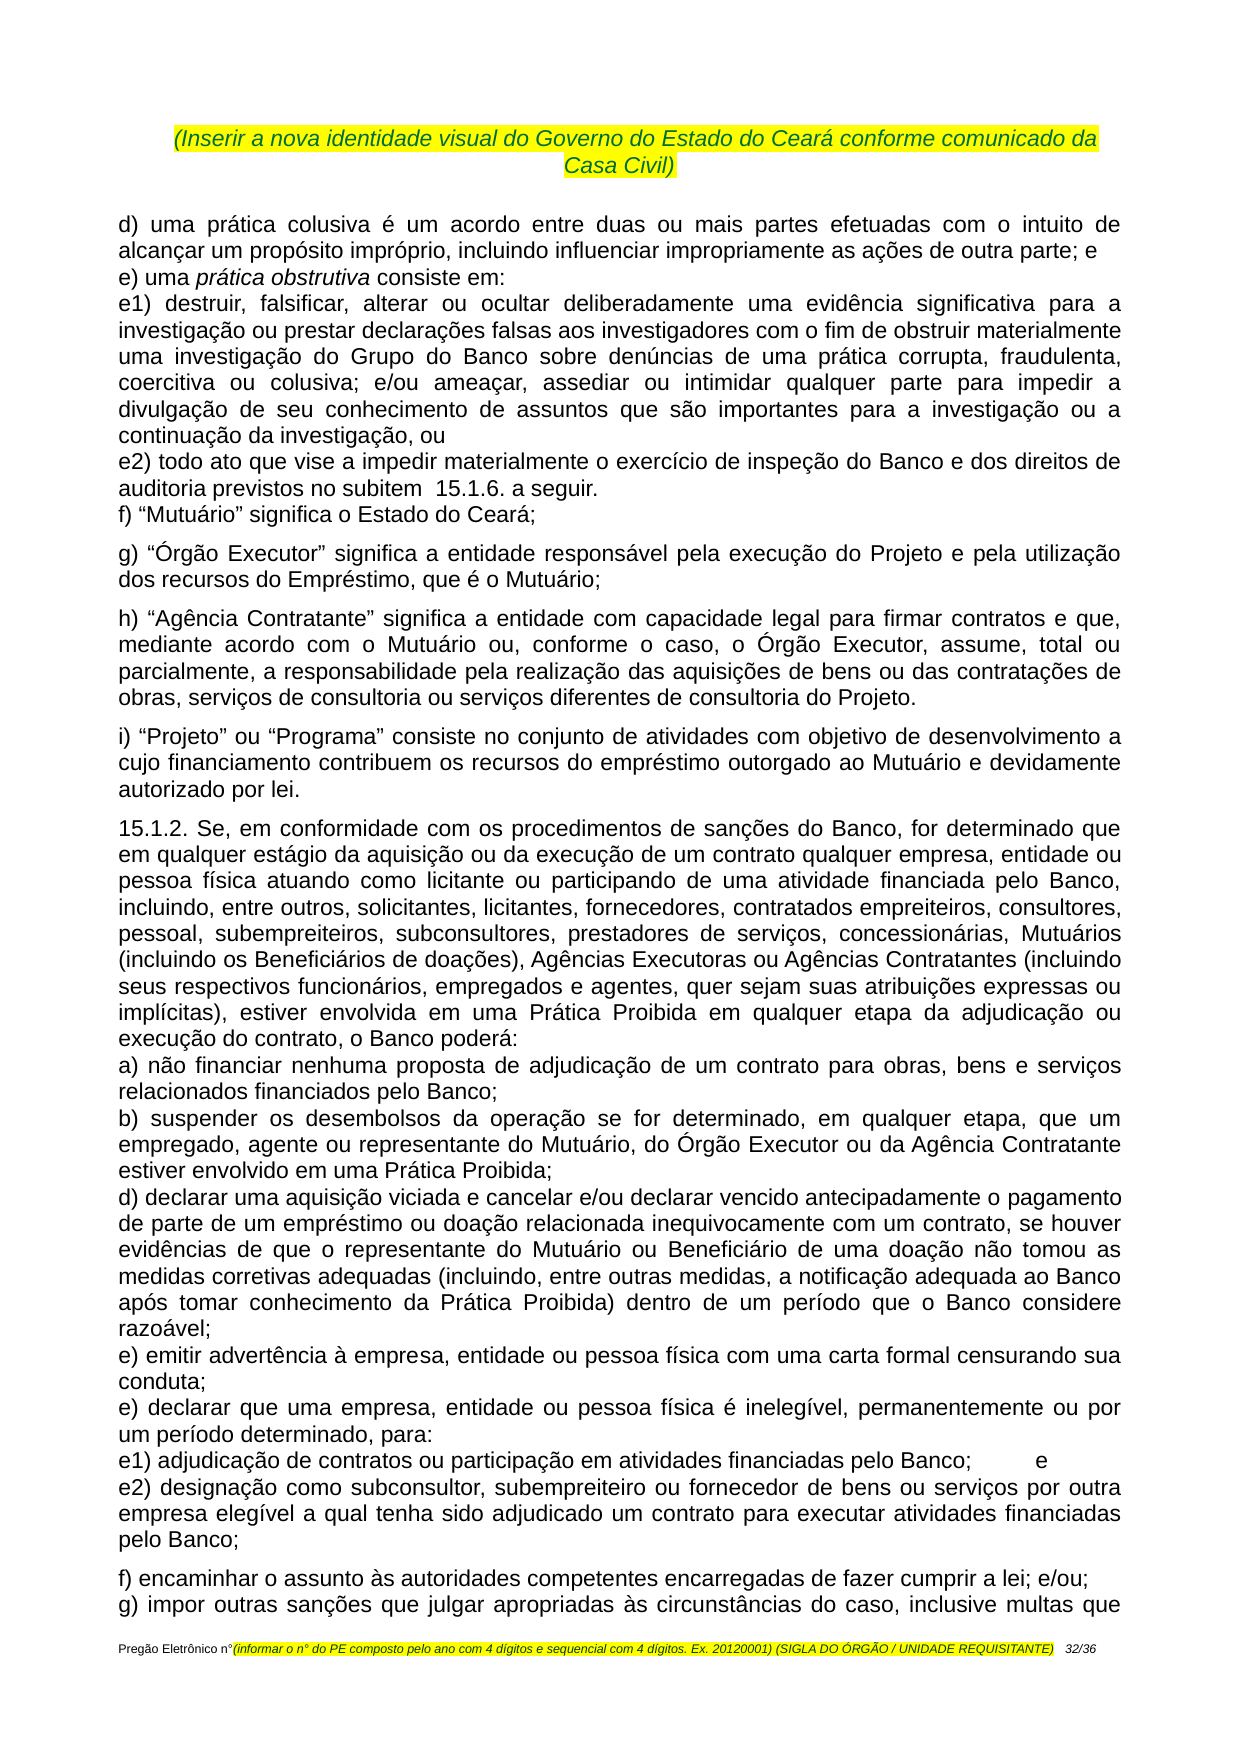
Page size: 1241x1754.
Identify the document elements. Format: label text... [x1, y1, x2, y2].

text g) impor outras sanções que julgar apropriadas às circunstâncias do caso, inclusive multas que [118, 1591, 1122, 1618]
text d) uma prática colusiva é um acordo entre duas ou mais partes efetuadas com o intuito de alcançar um propósito impróprio, incluindo influenciar impropriamente as ações de outra parte; e [118, 211, 1122, 264]
text e2) designação como subconsultor, subempreiteiro ou fornecedor de bens ou serviços por outra empresa elegível a qual tenha sido adjudicado um contrato para executar atividades financiadas pelo Banco; [118, 1473, 1122, 1552]
text b) suspender os desembolsos da operação se for determinado, em qualquer etapa, que um empregado, agente ou representante do Mutuário, do Órgão Executor ou da Agência Contratante estiver envolvido em uma Prática Proibida; [118, 1104, 1122, 1183]
text e) emitir advertência à empresa, entidade ou pessoa física com uma carta formal censurando sua conduta; [118, 1342, 1122, 1394]
text d) declarar uma aquisição viciada e cancelar e/ou declarar vencido antecipadamente o pagamento de parte de um empréstimo ou doação relacionada inequivocamente com um contrato, se houver evidências de que o representante do Mutuário ou Beneficiário de uma doação não tomou as medidas corretivas adequadas (incluindo, entre outras medidas, a notificação adequada ao Banco após tomar conhecimento da Prática Proibida) dentro de um período que o Banco considere razoável; [118, 1183, 1122, 1342]
text e) declarar que uma empresa, entidade ou pessoa física é inelegível, permanentemente ou por um período determinado, para: [118, 1394, 1122, 1447]
text e2) todo ato que vise a impedir materialmente o exercício de inspeção do Banco e dos direitos de auditoria previstos no subitem 15.1.6. a seguir. [118, 448, 1122, 501]
text f) “Mutuário” significa o Estado do Ceará; [118, 501, 1122, 527]
text h) “Agência Contratante” significa a entidade com capacidade legal para firmar contratos e que, mediante acordo com o Mutuário ou, conforme o caso, o Órgão Executor, assume, total ou parcialmente, a responsabilidade pela realização das aquisições de bens ou das contratações de obras, serviços de consultoria ou serviços diferentes de consultoria do Projeto. [118, 605, 1122, 711]
text a) não financiar nenhuma proposta de adjudicação de um contrato para obras, bens e serviços relacionados financiados pelo Banco; [118, 1052, 1122, 1104]
text e) uma prática obstrutiva consiste em: [118, 264, 1122, 290]
text g) “Órgão Executor” significa a entidade responsável pela execução do Projeto e pela utilização dos recursos do Empréstimo, que é o Mutuário; [118, 540, 1122, 593]
text e1) destruir, falsificar, alterar ou ocultar deliberadamente uma evidência significativa para a investigação ou prestar declarações falsas aos investigadores com o fim de obstruir materialmente uma investigação do Grupo do Banco sobre denúncias de uma prática corrupta, fraudulenta, coercitiva ou colusiva; e/ou ameaçar, assediar ou intimidar qualquer parte para impedir a divulgação de seu conhecimento de assuntos que são importantes para a investigação ou a continuação da investigação, ou [118, 290, 1122, 448]
text 15.1.2. Se, em conformidade com os procedimentos de sanções do Banco, for determinado que em qualquer estágio da aquisição ou da execução de um contrato qualquer empresa, entidade ou pessoa física atuando como licitante ou participando de uma atividade financiada pelo Banco, incluindo, entre outros, solicitantes, licitantes, fornecedores, contratados empreiteiros, consultores, pessoal, subempreiteiros, subconsultores, prestadores de serviços, concessionárias, Mutuários (incluindo os Beneficiários de doações), Agências Executoras ou Agências Contratantes (incluindo seus respectivos funcionários, empregados e agentes, quer sejam suas atribuições expressas ou implícitas), estiver envolvida em uma Prática Proibida em qualquer etapa da adjudicação ou execução do contrato, o Banco poderá: [118, 814, 1122, 1052]
text f) encaminhar o assunto às autoridades competentes encarregadas de fazer cumprir a lei; e/ou; [118, 1565, 1122, 1591]
text e1) adjudicação de contratos ou participação em atividades financiadas pelo Banco; e [118, 1447, 1122, 1473]
text i) “Projeto” ou “Programa” consiste no conjunto de atividades com objetivo de desenvolvimento a cujo financiamento contribuem os recursos do empréstimo outorgado ao Mutuário e devidamente autorizado por lei. [118, 723, 1122, 802]
